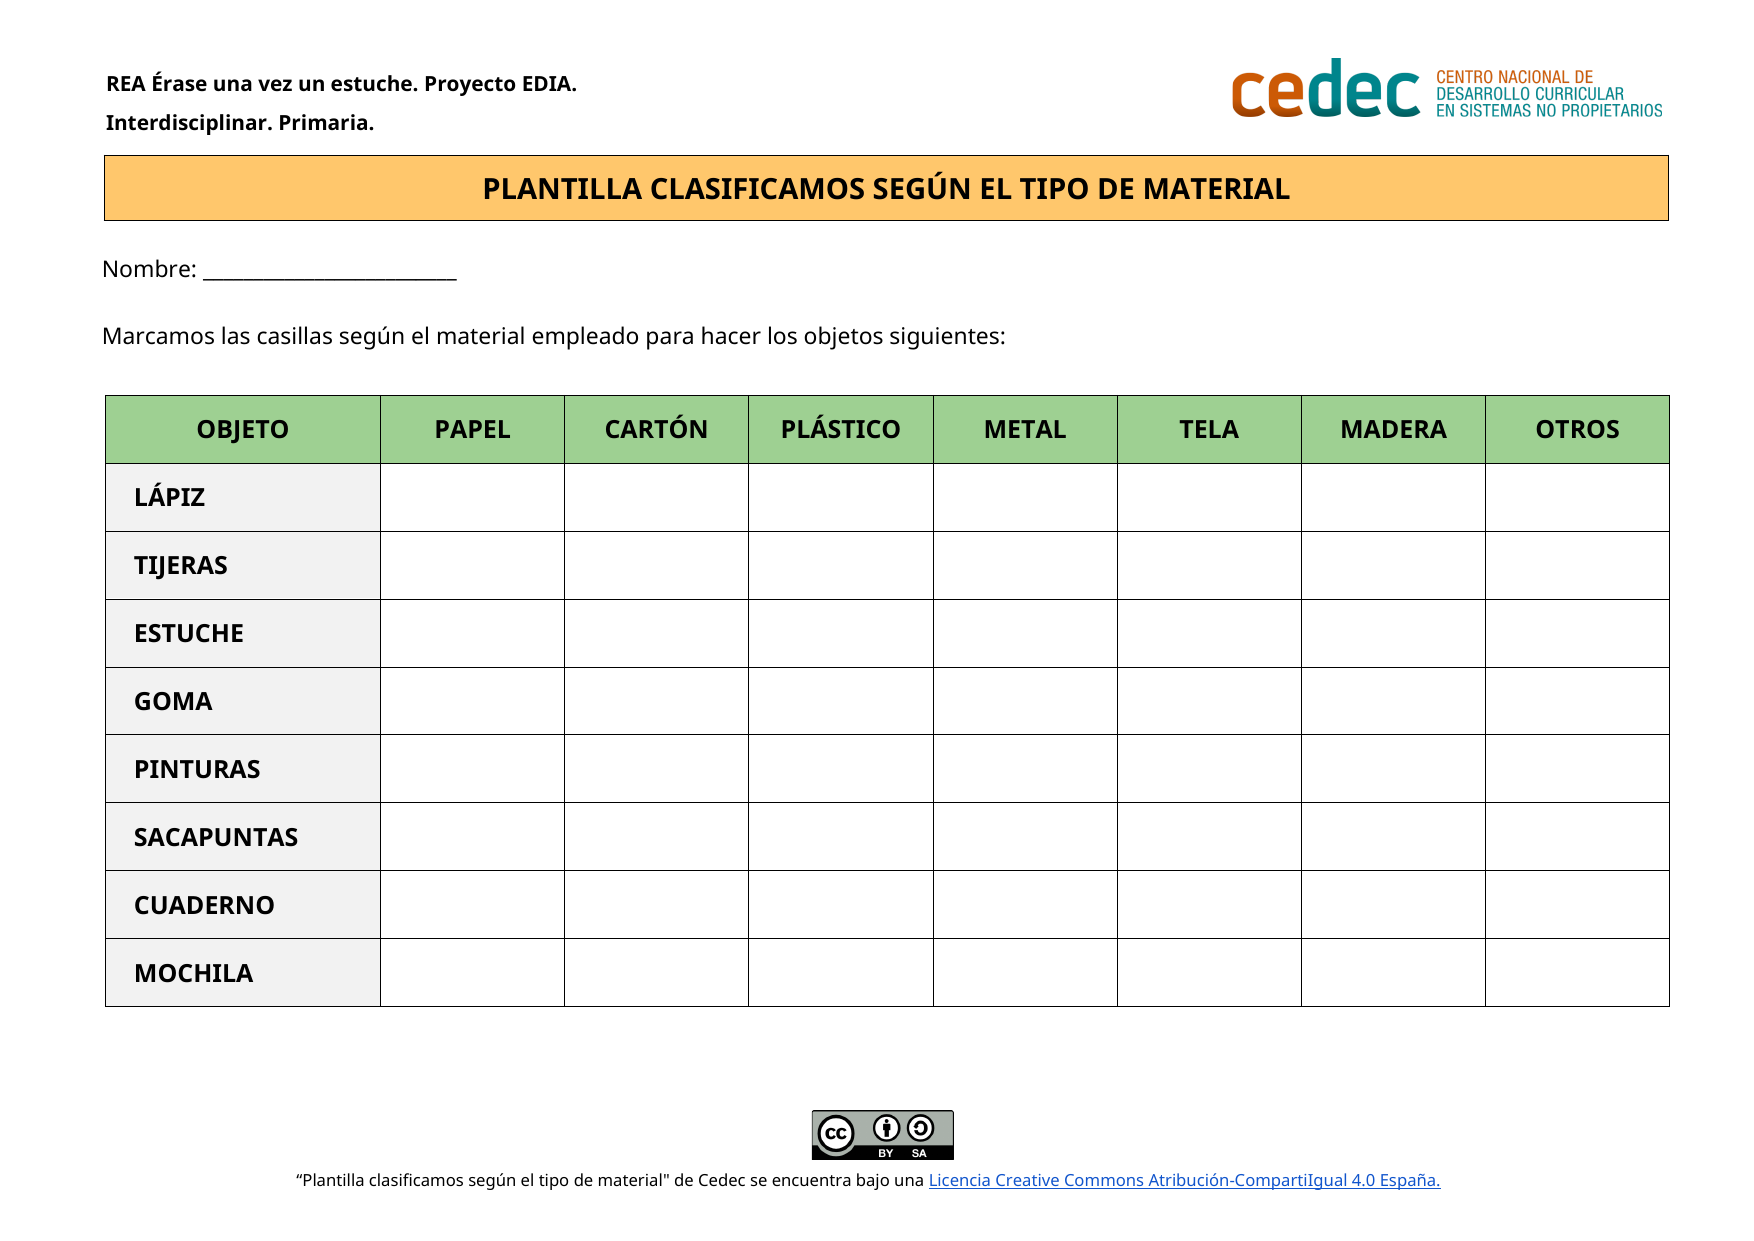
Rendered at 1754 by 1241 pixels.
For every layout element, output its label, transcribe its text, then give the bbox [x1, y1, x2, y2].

table_cell [1486, 668, 1669, 734]
table_cell [1118, 939, 1301, 1006]
table_cell [565, 600, 748, 666]
table_cell [1118, 803, 1301, 870]
table_cell [381, 532, 564, 598]
table_cell [934, 668, 1117, 734]
table_cell [381, 803, 564, 870]
table_cell [1302, 803, 1485, 870]
table_cell [1486, 803, 1669, 870]
table_cell [1118, 532, 1301, 598]
table_cell [565, 464, 748, 531]
table_cell [749, 735, 933, 802]
table_cell [934, 803, 1117, 870]
table_cell [749, 532, 933, 598]
table_cell [381, 871, 564, 938]
table_cell TIJERAS [106, 532, 380, 598]
table_cell [381, 668, 564, 734]
table_cell [1118, 464, 1301, 531]
table_cell [934, 464, 1117, 531]
table_cell [565, 735, 748, 802]
text Marcamos las casillas según el material empleado para hacer los objetos siguientes: [102, 320, 1665, 351]
table_cell [749, 939, 933, 1006]
table_header MADERA [1302, 396, 1485, 463]
table_header PLANTILLA CLASIFICAMOS SEGÚN EL TIPO DE MATERIAL [105, 156, 1668, 220]
table_cell GOMA [106, 668, 380, 734]
table_cell ESTUCHE [106, 600, 380, 666]
table_header TELA [1118, 396, 1301, 463]
table_cell [381, 464, 564, 531]
table_cell [565, 871, 748, 938]
table_cell [934, 532, 1117, 598]
table_cell [934, 735, 1117, 802]
table_cell SACAPUNTAS [106, 803, 380, 870]
table_header OTROS [1486, 396, 1669, 463]
table_cell PINTURAS [106, 735, 380, 802]
table_cell [1302, 532, 1485, 598]
table_cell [1302, 871, 1485, 938]
table_cell [1486, 939, 1669, 1006]
table_cell [1302, 735, 1485, 802]
table_cell [1302, 464, 1485, 531]
table_cell [1118, 871, 1301, 938]
table_cell [1486, 735, 1669, 802]
table_cell [1486, 464, 1669, 531]
picture [1232, 58, 1662, 117]
table_header CARTÓN [565, 396, 748, 463]
table_header PAPEL [381, 396, 564, 463]
table_cell [1118, 735, 1301, 802]
table_cell [749, 600, 933, 666]
table_cell [565, 803, 748, 870]
table_cell [1302, 668, 1485, 734]
table_header METAL [934, 396, 1117, 463]
table_cell MOCHILA [106, 939, 380, 1006]
table_cell [1486, 871, 1669, 938]
table_cell [1486, 532, 1669, 598]
table_cell CUADERNO [106, 871, 380, 938]
table_cell [749, 464, 933, 531]
table_cell [381, 600, 564, 666]
table_cell [934, 871, 1117, 938]
table_cell LÁPIZ [106, 464, 380, 531]
table_cell [381, 735, 564, 802]
table_cell [1118, 668, 1301, 734]
table_cell [749, 668, 933, 734]
table_header PLÁSTICO [749, 396, 933, 463]
table_cell [1118, 600, 1301, 666]
table_cell [749, 803, 933, 870]
table_header OBJETO [106, 396, 380, 463]
picture [811, 1110, 954, 1160]
table_cell [1302, 600, 1485, 666]
table_cell [565, 532, 748, 598]
table_cell [565, 939, 748, 1006]
table_cell [934, 600, 1117, 666]
table_cell [749, 871, 933, 938]
table_cell [934, 939, 1117, 1006]
table_cell [1486, 600, 1669, 666]
table_cell [1302, 939, 1485, 1006]
table_cell [381, 939, 564, 1006]
table_cell [565, 668, 748, 734]
text Nombre: _________________________ [102, 252, 1677, 284]
